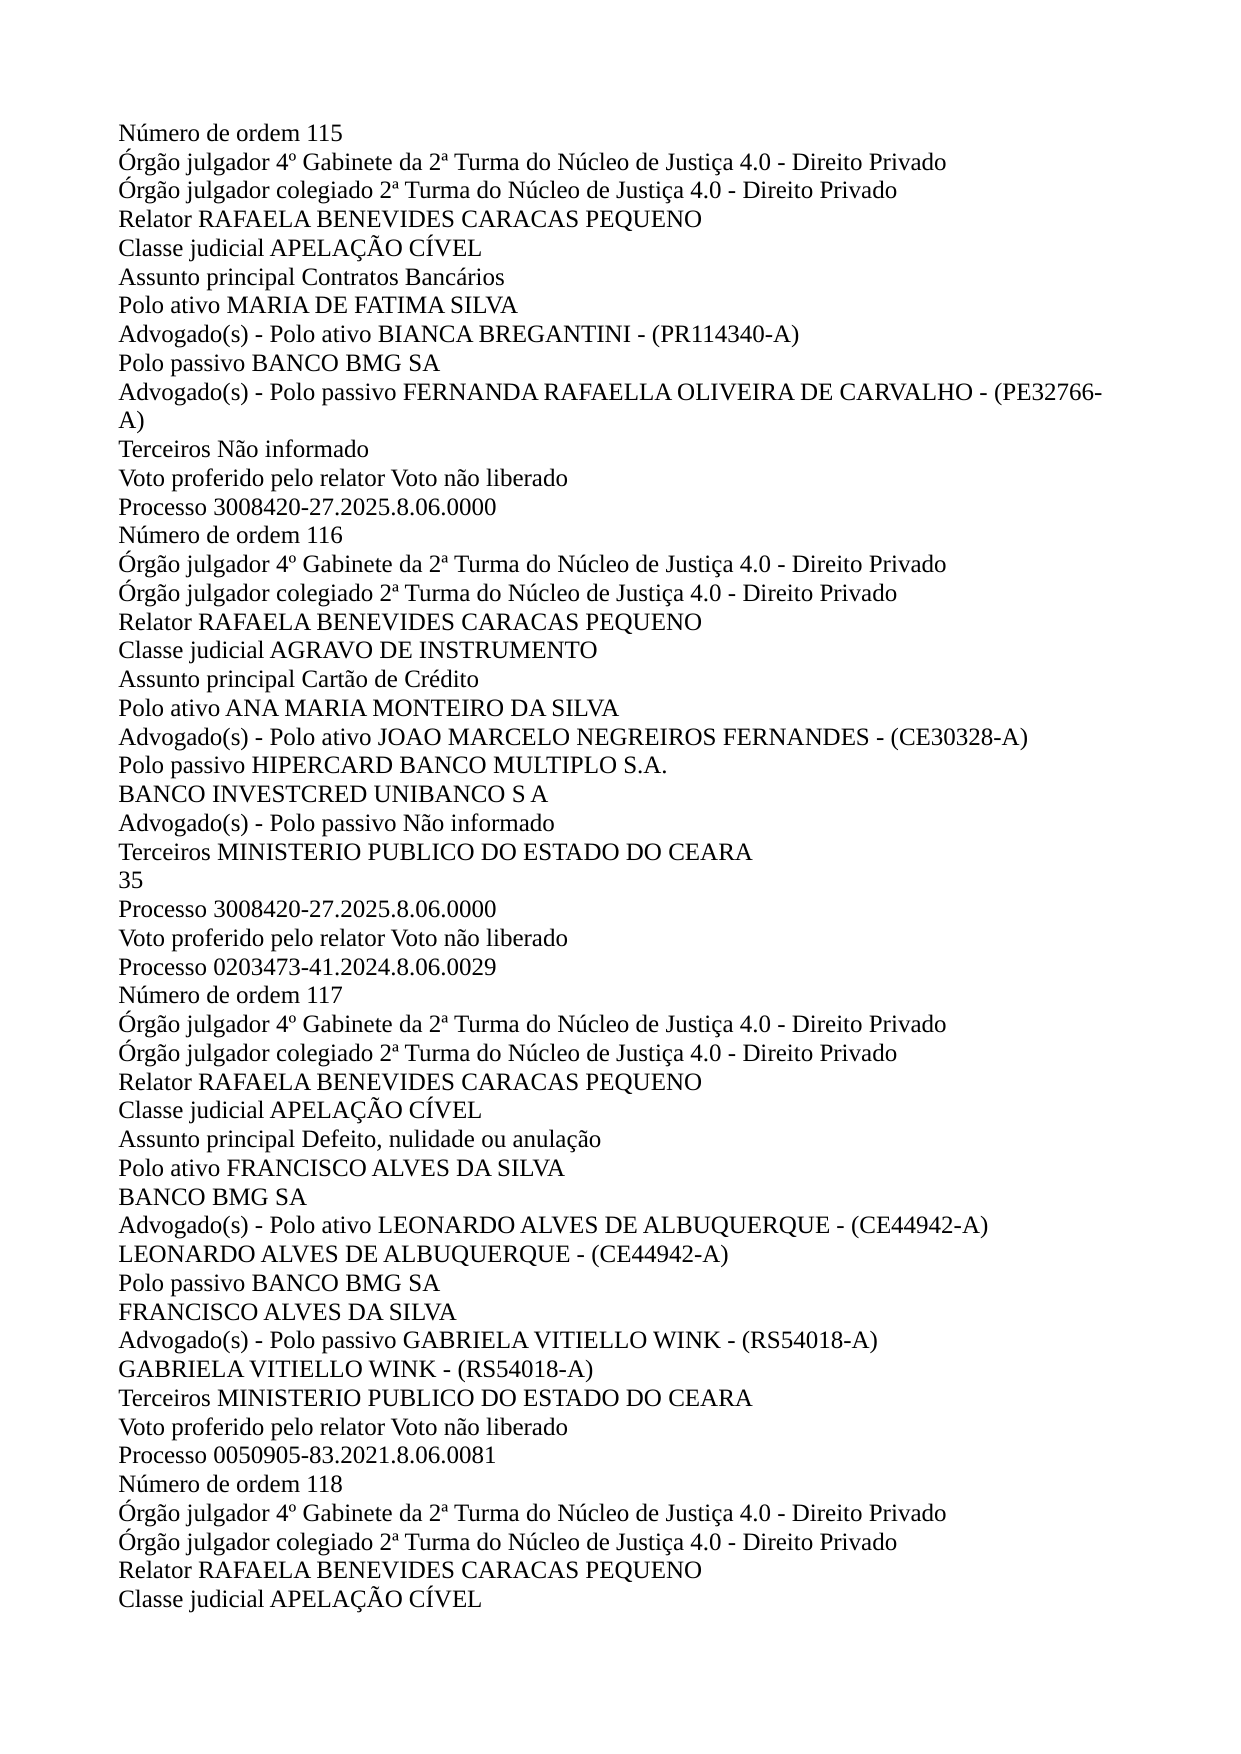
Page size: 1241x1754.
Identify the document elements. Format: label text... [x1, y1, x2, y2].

text Polo passivo BANCO BMG SA [118, 1268, 1122, 1297]
text Classe judicial APELAÇÃO CÍVEL [118, 233, 1122, 262]
text Órgão julgador 4º Gabinete da 2ª Turma do Núcleo de Justiça 4.0 - Direito Privado [118, 1009, 1122, 1038]
text Processo 0203473-41.2024.8.06.0029 [118, 952, 1122, 981]
text Relator RAFAELA BENEVIDES CARACAS PEQUENO [118, 1067, 1122, 1096]
text Relator RAFAELA BENEVIDES CARACAS PEQUENO [118, 1556, 1122, 1584]
text 35 [118, 866, 1122, 894]
text Terceiros MINISTERIO PUBLICO DO ESTADO DO CEARA [118, 1383, 1122, 1412]
text Assunto principal Defeito, nulidade ou anulação [118, 1124, 1122, 1153]
text LEONARDO ALVES DE ALBUQUERQUE - (CE44942-A) [118, 1239, 1122, 1268]
text Polo passivo BANCO BMG SA [118, 348, 1122, 377]
text Advogado(s) - Polo passivo Não informado [118, 808, 1122, 837]
text Processo 3008420-27.2025.8.06.0000 [118, 492, 1122, 521]
text Terceiros Não informado [118, 434, 1122, 463]
text Voto proferido pelo relator Voto não liberado [118, 923, 1122, 952]
text Assunto principal Contratos Bancários [118, 262, 1122, 291]
text Órgão julgador colegiado 2ª Turma do Núcleo de Justiça 4.0 - Direito Privado [118, 176, 1122, 204]
text Advogado(s) - Polo ativo JOAO MARCELO NEGREIROS FERNANDES - (CE30328-A) [118, 722, 1122, 751]
text Processo 3008420-27.2025.8.06.0000 [118, 894, 1122, 923]
text Advogado(s) - Polo passivo GABRIELA VITIELLO WINK - (RS54018-A) [118, 1326, 1122, 1354]
text Terceiros MINISTERIO PUBLICO DO ESTADO DO CEARA [118, 837, 1122, 866]
text Número de ordem 118 [118, 1469, 1122, 1498]
text Polo ativo MARIA DE FATIMA SILVA [118, 291, 1122, 319]
text Polo ativo FRANCISCO ALVES DA SILVA [118, 1153, 1122, 1182]
text Polo passivo HIPERCARD BANCO MULTIPLO S.A. [118, 751, 1122, 779]
text Voto proferido pelo relator Voto não liberado [118, 463, 1122, 492]
text Número de ordem 116 [118, 521, 1122, 549]
text Advogado(s) - Polo passivo FERNANDA RAFAELLA OLIVEIRA DE CARVALHO - (PE32766-A) [118, 377, 1122, 434]
text Número de ordem 117 [118, 981, 1122, 1009]
text BANCO INVESTCRED UNIBANCO S A [118, 779, 1122, 808]
text Voto proferido pelo relator Voto não liberado [118, 1412, 1122, 1441]
text Assunto principal Cartão de Crédito [118, 664, 1122, 693]
text Advogado(s) - Polo ativo LEONARDO ALVES DE ALBUQUERQUE - (CE44942-A) [118, 1211, 1122, 1239]
text Órgão julgador 4º Gabinete da 2ª Turma do Núcleo de Justiça 4.0 - Direito Privado [118, 1498, 1122, 1527]
text BANCO BMG SA [118, 1182, 1122, 1211]
text Processo 0050905-83.2021.8.06.0081 [118, 1441, 1122, 1469]
text FRANCISCO ALVES DA SILVA [118, 1297, 1122, 1326]
text Órgão julgador colegiado 2ª Turma do Núcleo de Justiça 4.0 - Direito Privado [118, 1038, 1122, 1067]
text Classe judicial APELAÇÃO CÍVEL [118, 1584, 1122, 1613]
text Classe judicial AGRAVO DE INSTRUMENTO [118, 636, 1122, 664]
text Relator RAFAELA BENEVIDES CARACAS PEQUENO [118, 204, 1122, 233]
text Número de ordem 115 [118, 118, 1122, 147]
text Órgão julgador colegiado 2ª Turma do Núcleo de Justiça 4.0 - Direito Privado [118, 578, 1122, 607]
text Classe judicial APELAÇÃO CÍVEL [118, 1096, 1122, 1124]
text Órgão julgador 4º Gabinete da 2ª Turma do Núcleo de Justiça 4.0 - Direito Privado [118, 147, 1122, 176]
text Polo ativo ANA MARIA MONTEIRO DA SILVA [118, 693, 1122, 722]
text GABRIELA VITIELLO WINK - (RS54018-A) [118, 1354, 1122, 1383]
text Relator RAFAELA BENEVIDES CARACAS PEQUENO [118, 607, 1122, 636]
text Advogado(s) - Polo ativo BIANCA BREGANTINI - (PR114340-A) [118, 319, 1122, 348]
text Órgão julgador 4º Gabinete da 2ª Turma do Núcleo de Justiça 4.0 - Direito Privado [118, 549, 1122, 578]
text Órgão julgador colegiado 2ª Turma do Núcleo de Justiça 4.0 - Direito Privado [118, 1527, 1122, 1556]
